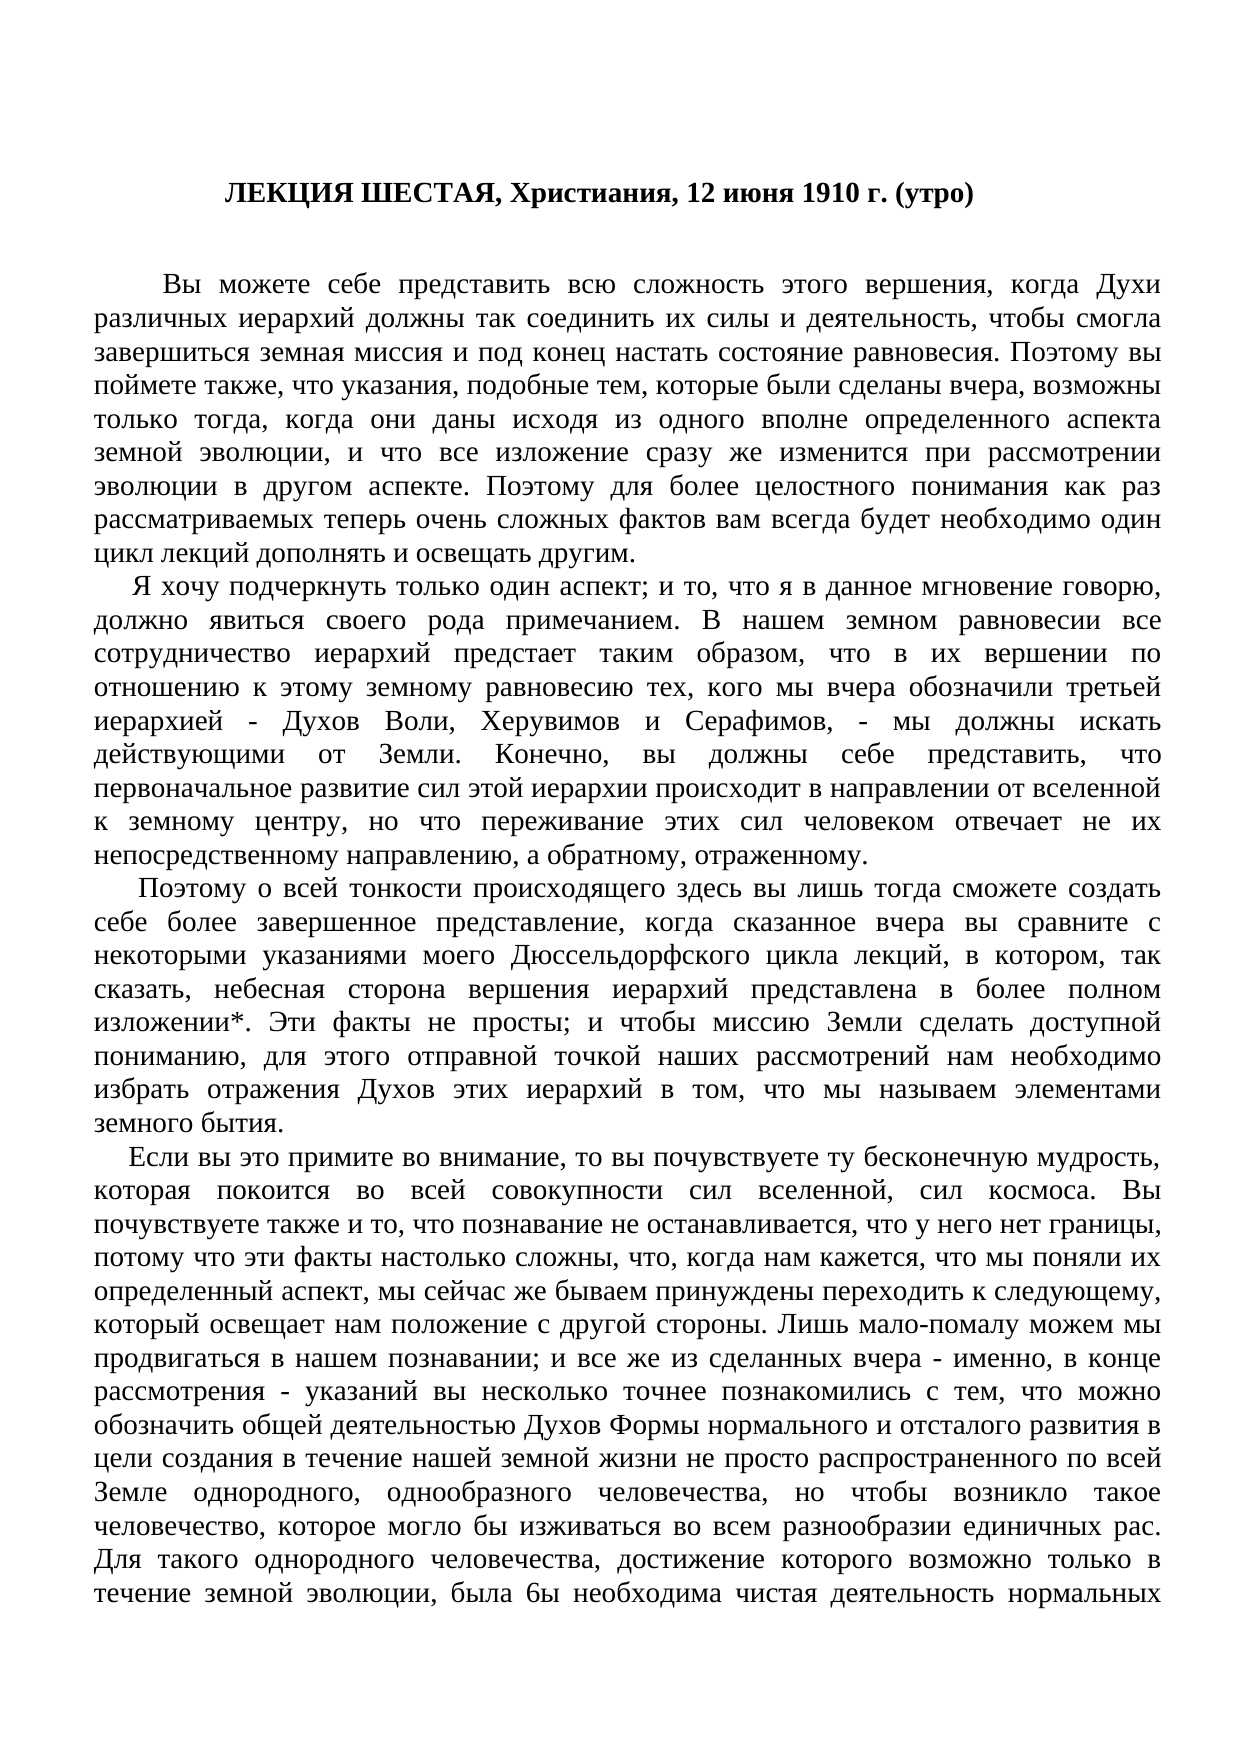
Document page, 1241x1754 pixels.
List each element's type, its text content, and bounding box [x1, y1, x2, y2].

text Если вы это примите во внимание, то вы почувствуете ту бесконечную мудрость, которая покоится во всей совокупности сил вселенной, сил космоса. Вы почувствуете также и то, что познавание не останавливается, что у него нет границы, потому что эти факты настолько сложны, что, когда нам кажется, что мы поняли их определенный аспект, мы сейчас же бываем принуждены переходить к следующему, который освещает нам положение с другой стороны. Лишь мало-помалу можем мы продвигаться в нашем познавании; и все же из сделанных вчера - именно, в конце рассмотрения - указаний вы несколько точнее познакомились с тем, что можно обозначить общей деятельностью Духов Формы нормального и отсталого развития в цели создания в течение нашей земной жизни не просто распространенного по всей Земле однородного, однообразного человечества, но чтобы возникло такое человечество, которое могло бы изживаться во всем разнообразии единичных рас. Для такого однородного человечества, достижение которого возможно только в течение земной эволюции, была 6ы необходима чистая деятельность нормальных [94, 1139, 1162, 1608]
text Поэтому о всей тонкости происходящего здесь вы лишь тогда сможете создать себе более завершенное представление, когда сказанное вчера вы сравните с некоторыми указаниями моего Дюссельдорфского цикла лекций, в котором, так сказать, небесная сторона вершения иерархий представлена в более полном изложении*. Эти факты не просты; и чтобы миссию Земли сделать доступной пониманию, для этого отправной точкой наших рассмотрений нам необходимо избрать отражения Духов этих иерархий в том, что мы называем элементами земного бытия. [94, 870, 1162, 1139]
text Я хочу подчеркнуть только один аспект; и то, что я в данное мгновение говорю, должно явиться своего рода примечанием. В нашем земном равновесии все сотрудничество иерархий предстает таким образом, что в их вершении по отношению к этому земному равновесию тех, кого мы вчера обозначили третьей иерархией - Духов Воли, Херувимов и Серафимов, - мы должны искать действующими от Земли. Конечно, вы должны себе представить, что первоначальное развитие сил этой иерархии происходит в направлении от вселенной к земному центру, но что переживание этих сил человеком отвечает не их непосредственному направлению, а обратному, отраженному. [94, 568, 1162, 870]
text ЛЕКЦИЯ ШЕСТАЯ, Христиания, 12 июня 1910 г. (утро) [94, 176, 1162, 209]
text Вы можете себе представить всю сложность этого вершения, когда Духи различных иерархий должны так соединить их силы и деятельность, чтобы смогла завершиться земная миссия и под конец настать состояние равновесия. Поэтому вы поймете также, что указания, подобные тем, которые были сделаны вчера, возможны только тогда, когда они даны исходя из одного вполне определенного аспекта земной эволюции, и что все изложение сразу же изменится при рассмотрении эволюции в другом аспекте. Поэтому для более целостного понимания как раз рассматриваемых теперь очень сложных фактов вам всегда будет необходимо один цикл лекций дополнять и освещать другим. [94, 267, 1162, 568]
